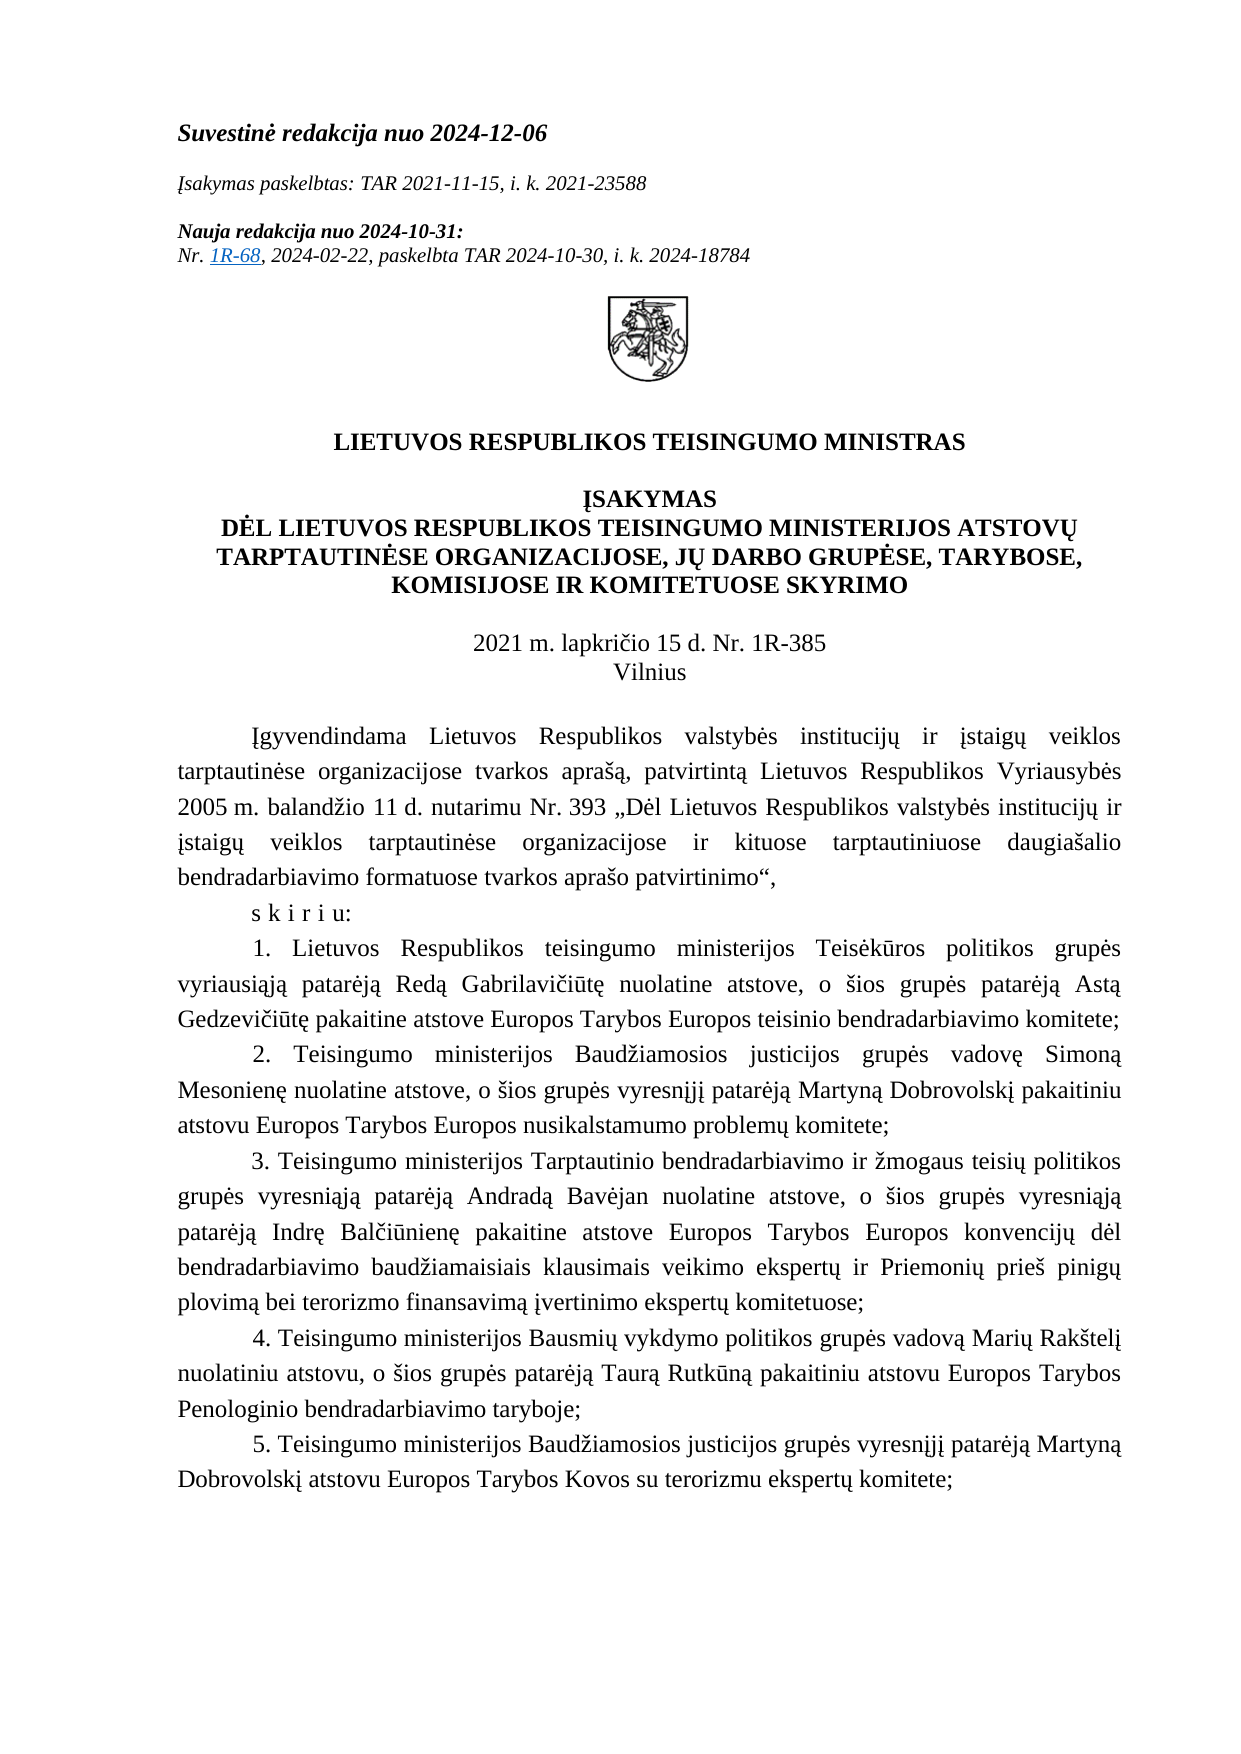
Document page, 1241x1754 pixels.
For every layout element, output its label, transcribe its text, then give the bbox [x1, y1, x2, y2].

text Suvestinė redakcija nuo 2024-12-06 [177, 118, 1122, 147]
text 5. Teisingumo ministerijos Baudžiamosios justicijos grupės vyresnįjį patarėją Martyną Dobrovolskį atstovu Europos Tarybos Kovos su terorizmu ekspertų komitete; [177, 1422, 1122, 1493]
text DĖL lietuvos respublikos teisingumo ministerijos atstovų tarptautinėse organizacijose, jų darbo grupėse, tarybose, komisijose ir komitetuose Skyrimo [177, 513, 1122, 599]
text 4. Teisingumo ministerijos Bausmių vykdymo politikos grupės vadovą Marių Rakštelį nuolatiniu atstovu, o šios grupės patarėją Taurą Rutkūną pakaitiniu atstovu Europos Tarybos Penologinio bendradarbiavimo taryboje; [177, 1316, 1122, 1422]
text Įgyvendindama Lietuvos Respublikos valstybės institucijų ir įstaigų veiklos tarptautinėse organizacijose tvarkos aprašą, patvirtintą Lietuvos Respublikos Vyriausybės 2005 m. balandžio 11 d. nutarimu Nr. 393 „Dėl Lietuvos Respublikos valstybės institucijų ir įstaigų veiklos tarptautinėse organizacijose ir kituose tarptautiniuose daugiašalio bendradarbiavimo formatuose tvarkos aprašo patvirtinimo“, [177, 714, 1122, 891]
text 2. Teisingumo ministerijos Baudžiamosios justicijos grupės vadovę Simoną Mesonienę nuolatine atstove, o šios grupės vyresnįjį patarėją Martyną Dobrovolskį pakaitiniu atstovu Europos Tarybos Europos nusikalstamumo problemų komitete; [177, 1033, 1122, 1139]
text 3. Teisingumo ministerijos Tarptautinio bendradarbiavimo ir žmogaus teisių politikos grupės vyresniąją patarėją Andradą Bavėjan nuolatine atstove, o šios grupės vyresniąją patarėją Indrę Balčiūnienę pakaitine atstove Europos Tarybos Europos konvencijų dėl bendradarbiavimo baudžiamaisiais klausimais veikimo ekspertų ir Priemonių prieš pinigų plovimą bei terorizmo finansavimą įvertinimo ekspertų komitetuose; [177, 1139, 1122, 1316]
text skiriu: [251, 891, 1122, 927]
text Įsakymas [177, 484, 1122, 513]
text 2021 m. lapkričio 15 d. Nr. 1R-385 [177, 628, 1122, 657]
text Vilnius [177, 657, 1122, 685]
text Įsakymas paskelbtas: TAR 2021-11-15, i. k. 2021-23588 [177, 171, 1122, 195]
text Nr. 1R-68, 2024-02-22, paskelbta TAR 2024-10-30, i. k. 2024-18784 [177, 243, 1122, 267]
text LIETUVOS RESPUBLIKOS TEISINGUMO MINISTRAS [177, 420, 1122, 455]
text Nauja redakcija nuo 2024-10-31: [177, 219, 1122, 243]
text 1. Lietuvos Respublikos teisingumo ministerijos Teisėkūros politikos grupės vyriausiąją patarėją Redą Gabrilavičiūtę nuolatine atstove, o šios grupės patarėją Astą Gedzevičiūtę pakaitine atstove Europos Tarybos Europos teisinio bendradarbiavimo komitete; [177, 927, 1122, 1033]
